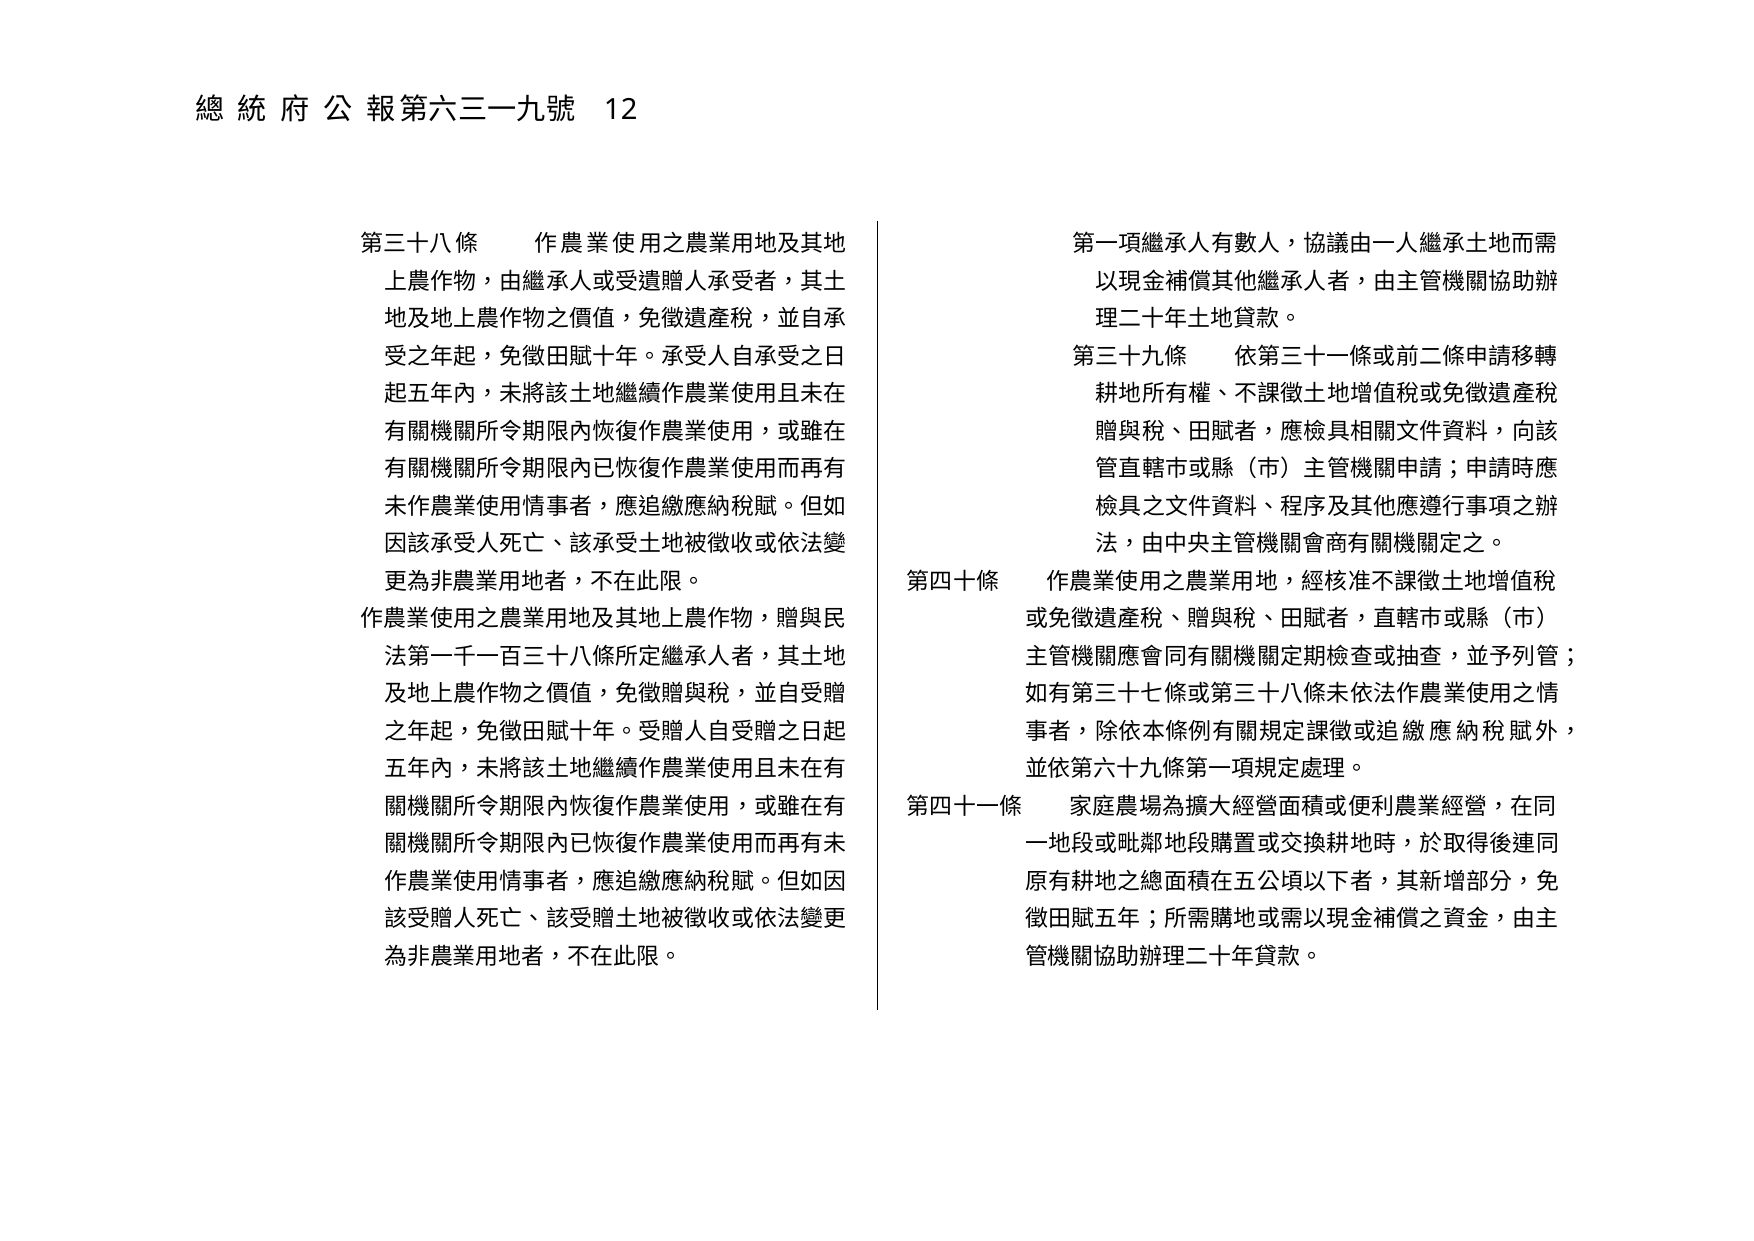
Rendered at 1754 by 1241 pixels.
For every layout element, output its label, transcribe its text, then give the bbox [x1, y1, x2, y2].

text 第四十條 作農業使用之農業用地，經核准不課徵土地增值稅或免徵遺產稅、贈與稅、田賦者，直轄巿或縣（巿）主管機關應會同有關機關定期檢查或抽查，並予列管；如有第三十七條或第三十八條未依法作農業使用之情事者，除依本條例有關規定課徵或追繳應納稅賦外，並依第六十九條第一項規定處理。 [907, 559, 1559, 784]
text 第四十一條 家庭農場為擴大經營面積或便利農業經營，在同一地段或毗鄰地段購置或交換耕地時，於取得後連同原有耕地之總面積在五公頃以下者，其新增部分，免徵田賦五年；所需購地或需以現金補償之資金，由主管機關協助辦理二十年貸款。 [907, 784, 1559, 972]
text 第三十八條 作農業使用之農業用地及其地上農作物，由繼承人或受遺贈人承受者，其土地及地上農作物之價值，免徵遺產稅，並自承受之年起，免徵田賦十年。承受人自承受之日起五年內，未將該土地繼續作農業使用且未在有關機關所令期限內恢復作農業使用，或雖在有關機關所令期限內已恢復作農業使用而再有未作農業使用情事者，應追繳應納稅賦。但如因該承受人死亡、該承受土地被徵收或依法變更為非農業用地者，不在此限。 [360, 222, 847, 597]
text 第三十九條 依第三十一條或前二條申請移轉耕地所有權、不課徵土地增值稅或免徵遺產稅、贈與稅、田賦者，應檢具相關文件資料，向該管直轄巿或縣（巿）主管機關申請；申請時應檢具之文件資料、程序及其他應遵行事項之辦法，由中央主管機關會商有關機關定之。 [1072, 334, 1559, 559]
text 第一項繼承人有數人，協議由一人繼承土地而需以現金補償其他繼承人者，由主管機關協助辦理二十年土地貸款。 [1072, 222, 1559, 334]
text 作農業使用之農業用地及其地上農作物，贈與民法第一千一百三十八條所定繼承人者，其土地及地上農作物之價值，免徵贈與稅，並自受贈之年起，免徵田賦十年。受贈人自受贈之日起五年內，未將該土地繼續作農業使用且未在有關機關所令期限內恢復作農業使用，或雖在有關機關所令期限內已恢復作農業使用而再有未作農業使用情事者，應追繳應納稅賦。但如因該受贈人死亡、該受贈土地被徵收或依法變更為非農業用地者，不在此限。 [360, 597, 847, 972]
